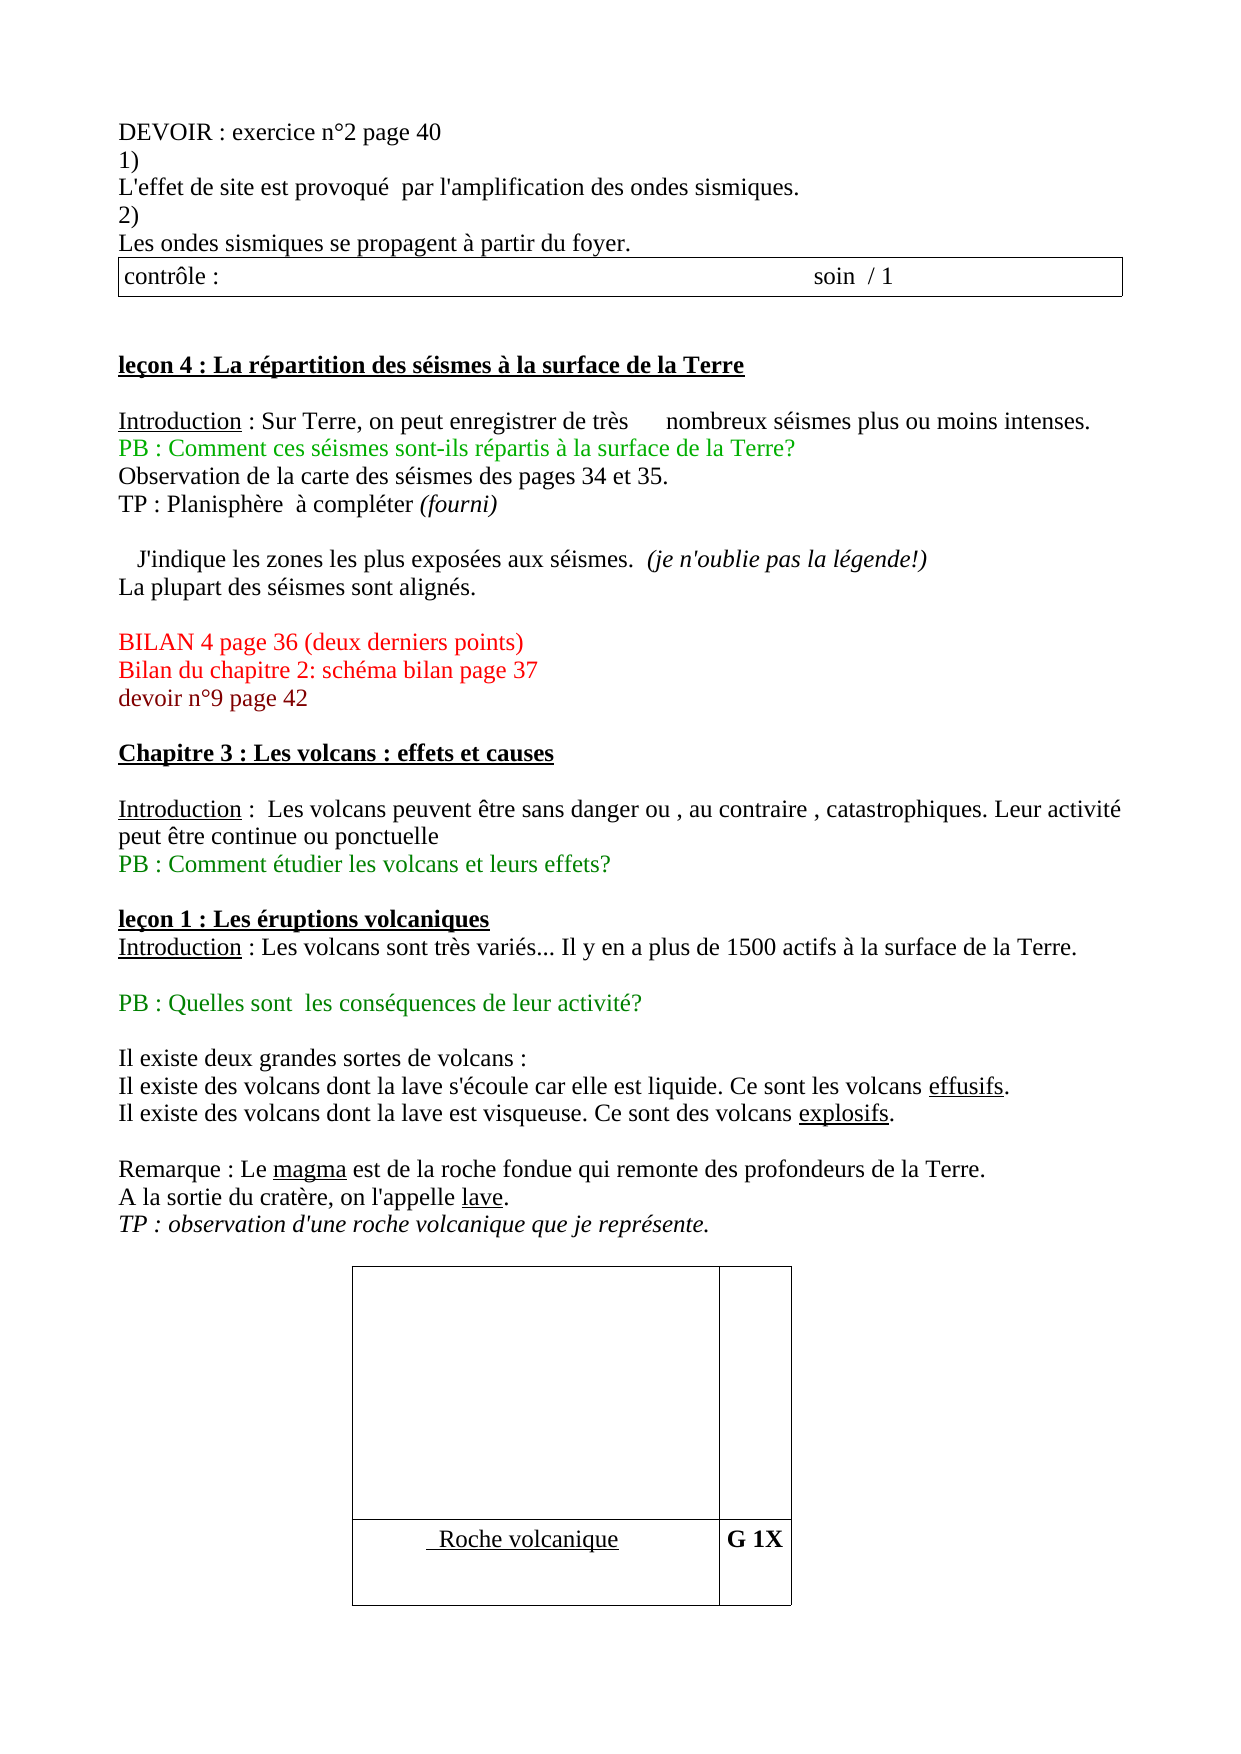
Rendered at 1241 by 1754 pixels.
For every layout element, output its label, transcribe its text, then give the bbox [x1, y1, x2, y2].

text 1) [118, 146, 1122, 173]
text Les ondes sismiques se propagent à partir du foyer. [118, 229, 1122, 257]
text TP : Planisphère à compléter (fourni) [118, 490, 1122, 518]
text Il existe des volcans dont la lave est visqueuse. Ce sont des volcans explosifs. [118, 1099, 1122, 1127]
text devoir n°9 page 42 [118, 684, 1122, 712]
table_header [353, 1267, 719, 1519]
text La plupart des séismes sont alignés. [118, 573, 1122, 601]
text leçon 1 : Les éruptions volcaniques [118, 906, 1122, 933]
text BILAN 4 page 36 (deux derniers points) [118, 628, 1122, 656]
text Il existe des volcans dont la lave s'écoule car elle est liquide. Ce sont les volcans effusifs. [118, 1072, 1122, 1099]
text leçon 4 : La répartition des séismes à la surface de la Terre [118, 351, 1122, 379]
text Bilan du chapitre 2: schéma bilan page 37 [118, 656, 1122, 684]
table_header contrôle : soin / 1 [119, 258, 1122, 296]
text PB : Comment étudier les volcans et leurs effets? [118, 850, 1122, 878]
table_cell G 1X [720, 1520, 791, 1605]
text A la sortie du cratère, on l'appelle lave. [118, 1183, 1122, 1210]
text TP : observation d'une roche volcanique que je représente. [118, 1210, 1122, 1238]
text Chapitre 3 : Les volcans : effets et causes [118, 739, 1122, 767]
text Il existe deux grandes sortes de volcans : [118, 1044, 1122, 1072]
text Remarque : Le magma est de la roche fondue qui remonte des profondeurs de la Terre. [118, 1155, 1122, 1183]
text 2) [118, 201, 1122, 229]
text Introduction : Les volcans sont très variés... Il y en a plus de 1500 actifs à la surface de la Terre. [118, 933, 1122, 961]
text L'effet de site est provoqué par l'amplification des ondes sismiques. [118, 173, 1122, 201]
text J'indique les zones les plus exposées aux séismes. (je n'oublie pas la légende!) [118, 545, 1122, 573]
text PB : Quelles sont les conséquences de leur activité? [118, 989, 1122, 1016]
table_header [720, 1267, 791, 1519]
text DEVOIR : exercice n°2 page 40 [118, 118, 1122, 146]
text Observation de la carte des séismes des pages 34 et 35. [118, 462, 1122, 490]
text Introduction : Les volcans peuvent être sans danger ou , au contraire , catastrophiques. Leur activité peut être continue ou ponctuelle [118, 795, 1122, 850]
table_cell Roche volcanique [353, 1520, 719, 1605]
text Introduction : Sur Terre, on peut enregistrer de très nombreux séismes plus ou moins intenses. [118, 407, 1122, 434]
text PB : Comment ces séismes sont-ils répartis à la surface de la Terre? [118, 434, 1122, 462]
